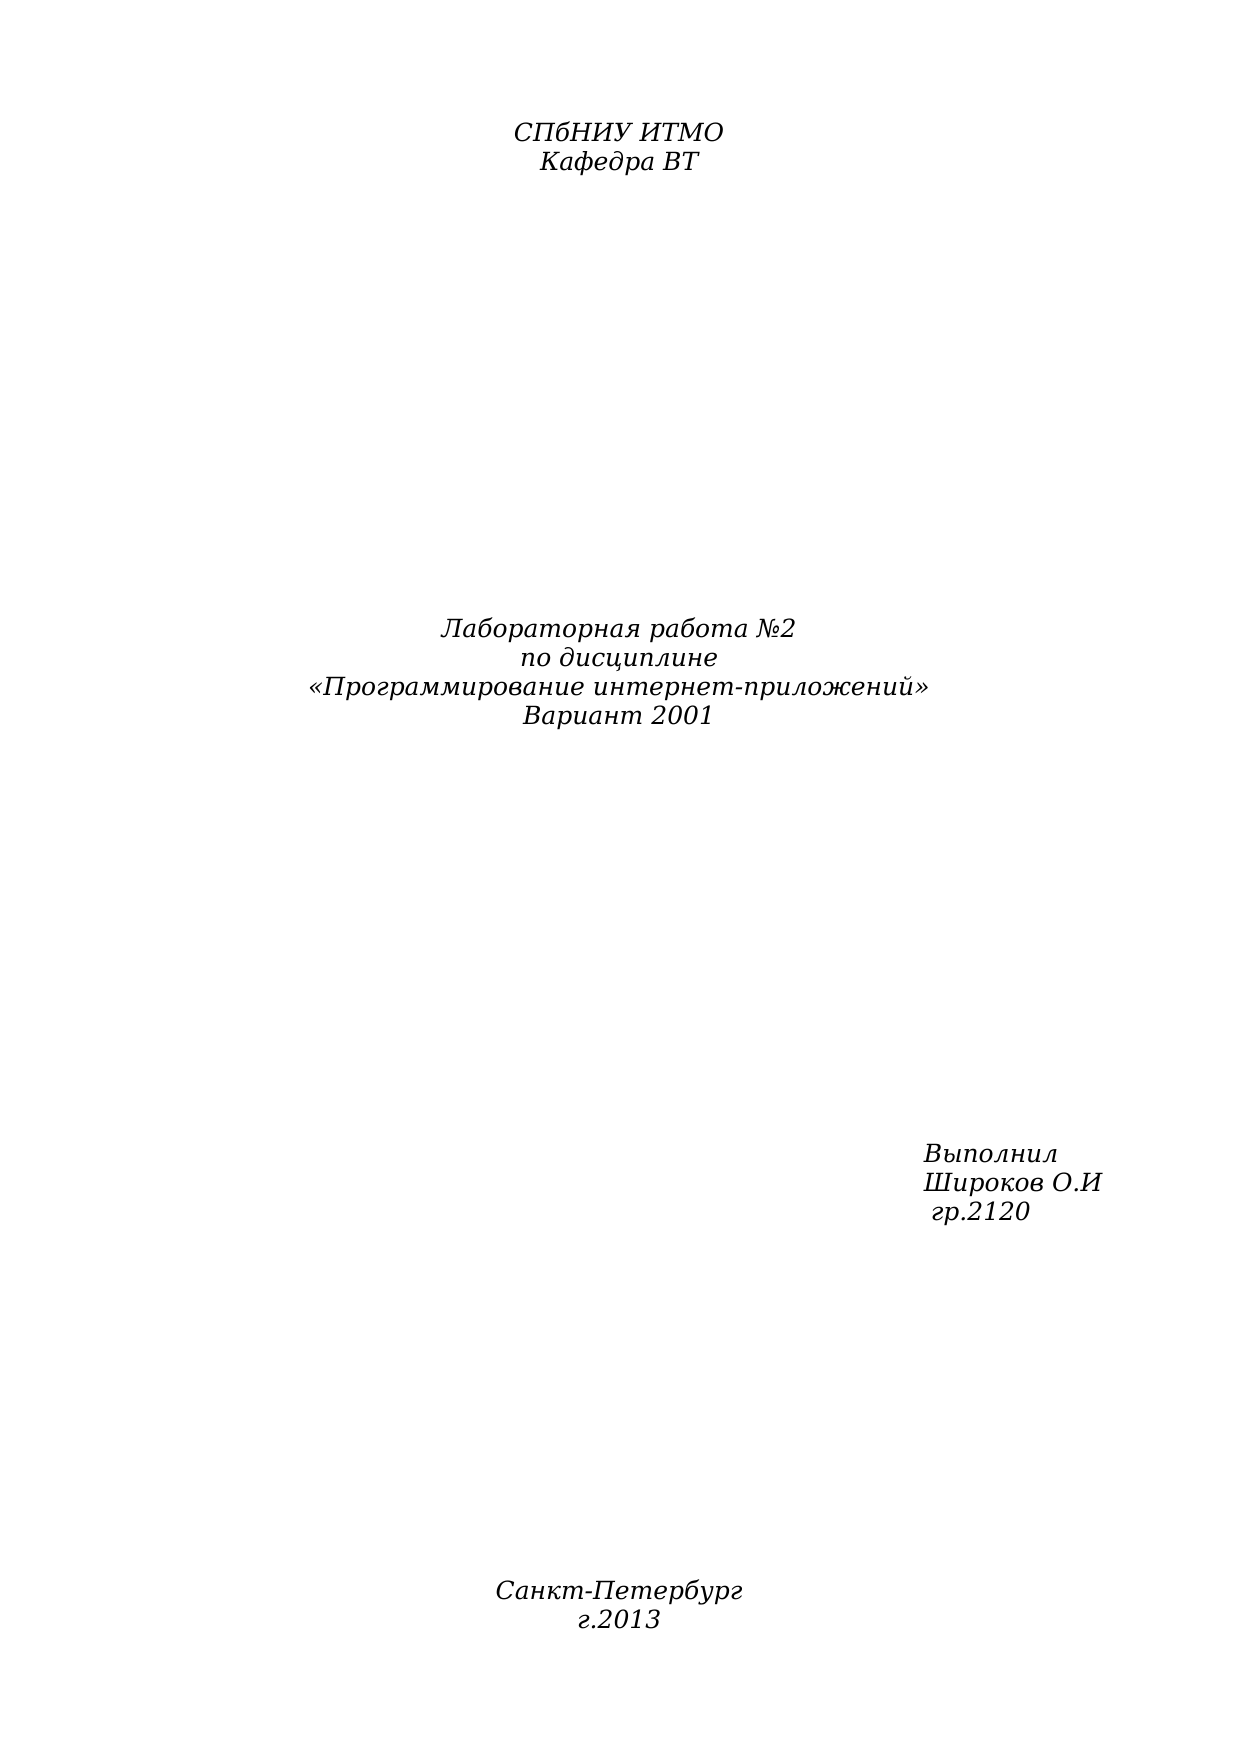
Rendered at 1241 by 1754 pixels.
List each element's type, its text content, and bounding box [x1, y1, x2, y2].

text СПбНИУ ИТМО [118, 118, 1122, 147]
text Выполнил [118, 1139, 1122, 1168]
text г.2013 [118, 1606, 1122, 1635]
text Лабораторная работа №2 [118, 614, 1122, 643]
text Широков О.И [118, 1168, 1122, 1197]
text гр.2120 [118, 1197, 1122, 1226]
text Кафедра ВТ [118, 147, 1122, 176]
text «Программирование интернет-приложений» [118, 672, 1122, 701]
text Санкт-Петербург [118, 1576, 1122, 1606]
text Вариант 2001 [118, 701, 1122, 731]
text по дисциплине [118, 643, 1122, 672]
